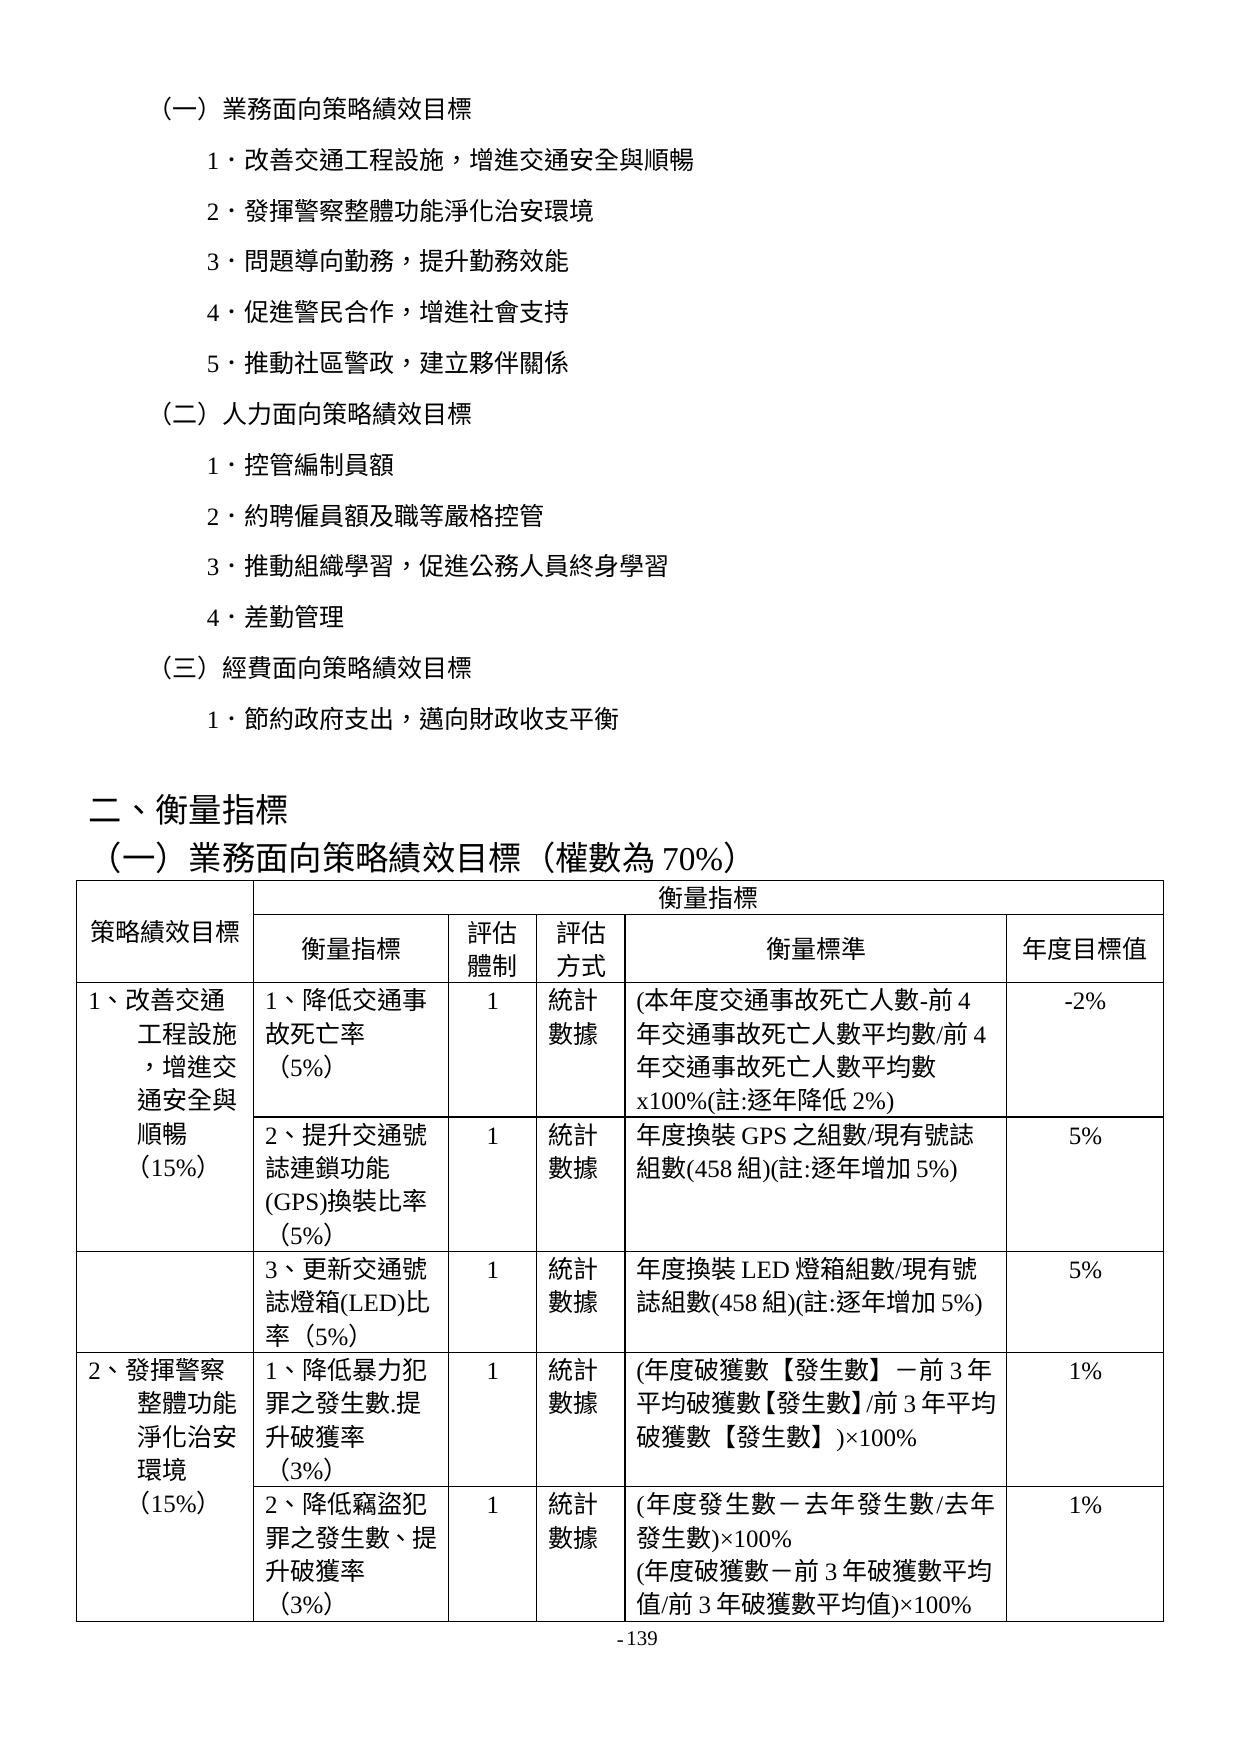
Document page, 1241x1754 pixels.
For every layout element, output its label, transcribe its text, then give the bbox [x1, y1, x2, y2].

table_cell 發揮警察整體功能淨化治安環境 （15%） [77, 1353, 253, 1621]
table_header 衡量指標 [254, 881, 1163, 914]
table_cell 年度換裝LED燈箱組數/現有號誌組數(458組)(註:逐年增加5%) [626, 1252, 1006, 1352]
table_cell (年度破獲數【發生數】－前3年平均破獲數【發生數】/前3年平均破獲數【發生數】)×100% [626, 1353, 1006, 1486]
list 問題導向勤務，提升勤務效能 [207, 242, 1152, 278]
text （一）業務面向策略績效目標（權數為70%） [88, 832, 1152, 880]
table_cell 5% [1007, 1252, 1163, 1352]
table_cell 5% [1007, 1118, 1163, 1251]
list 差勤管理 [207, 598, 1152, 634]
table_cell 1、降低交通事故死亡率 （5%） [254, 983, 448, 1116]
table_cell 1% [1007, 1353, 1163, 1486]
table_cell 3、更新交通號誌燈箱(LED)比率（5%） [254, 1252, 448, 1352]
table_cell 1、降低暴力犯罪之發生數.提升破獲率 （3%） [254, 1353, 448, 1486]
table_cell 統計數據 [537, 1353, 624, 1486]
table_cell 1 [449, 1353, 536, 1486]
list 推動社區警政，建立夥伴關係 [207, 343, 1152, 380]
table_cell -2% [1007, 983, 1163, 1116]
table_cell 2、降低竊盜犯罪之發生數、提升破獲率 （3%） [254, 1487, 448, 1621]
table_cell 1% [1007, 1487, 1163, 1621]
table_cell 改善交通工程設施，增進交通安全與順暢 （15%） [77, 983, 253, 1251]
table_cell (年度發生數－去年發生數/去年發生數)×100% (年度破獲數－前3年破獲數平均值/前3年破獲數平均值)×100% [626, 1487, 1006, 1621]
table_cell 評估方式 [537, 915, 624, 982]
table_cell 評估體制 [449, 915, 536, 982]
table_cell 統計數據 [537, 1252, 624, 1352]
list 促進警民合作，增進社會支持 [207, 293, 1152, 329]
list 改善交通工程設施，增進交通安全與順暢 [207, 140, 1152, 176]
table_cell (本年度交通事故死亡人數-前4年交通事故死亡人數平均數/前4年交通事故死亡人數平均數x100%(註:逐年降低2%) [626, 983, 1006, 1116]
table_cell 1 [449, 1487, 536, 1621]
text 二、衡量指標 [88, 783, 1152, 832]
text （一）業務面向策略績效目標 [148, 89, 1152, 126]
table_cell 統計數據 [537, 1118, 624, 1251]
list 約聘僱員額及職等嚴格控管 [207, 496, 1152, 532]
table_cell 衡量指標 [254, 915, 448, 982]
table_cell 2、提升交通號誌連鎖功能(GPS)換裝比率（5%） [254, 1118, 448, 1251]
table_cell 1 [449, 1252, 536, 1352]
table_cell 統計數據 [537, 1487, 624, 1621]
text （三）經費面向策略績效目標 [148, 648, 1152, 685]
table_cell 統計數據 [537, 983, 624, 1116]
text （二）人力面向策略績效目標 [148, 394, 1152, 431]
table_header 策略績效目標 [77, 881, 253, 982]
table_cell 衡量標準 [626, 915, 1006, 982]
list 節約政府支出，邁向財政收支平衡 [207, 699, 1152, 736]
table_cell 1 [449, 1118, 536, 1251]
table_cell [77, 1252, 253, 1352]
table_cell 年度目標值 [1007, 915, 1163, 982]
table_cell 年度換裝GPS之組數/現有號誌組數(458組)(註:逐年增加5%) [626, 1118, 1006, 1251]
list 發揮警察整體功能淨化治安環境 [207, 191, 1152, 227]
table_cell 1 [449, 983, 536, 1116]
list 控管編制員額 [207, 445, 1152, 481]
list 推動組織學習，促進公務人員終身學習 [207, 547, 1152, 583]
